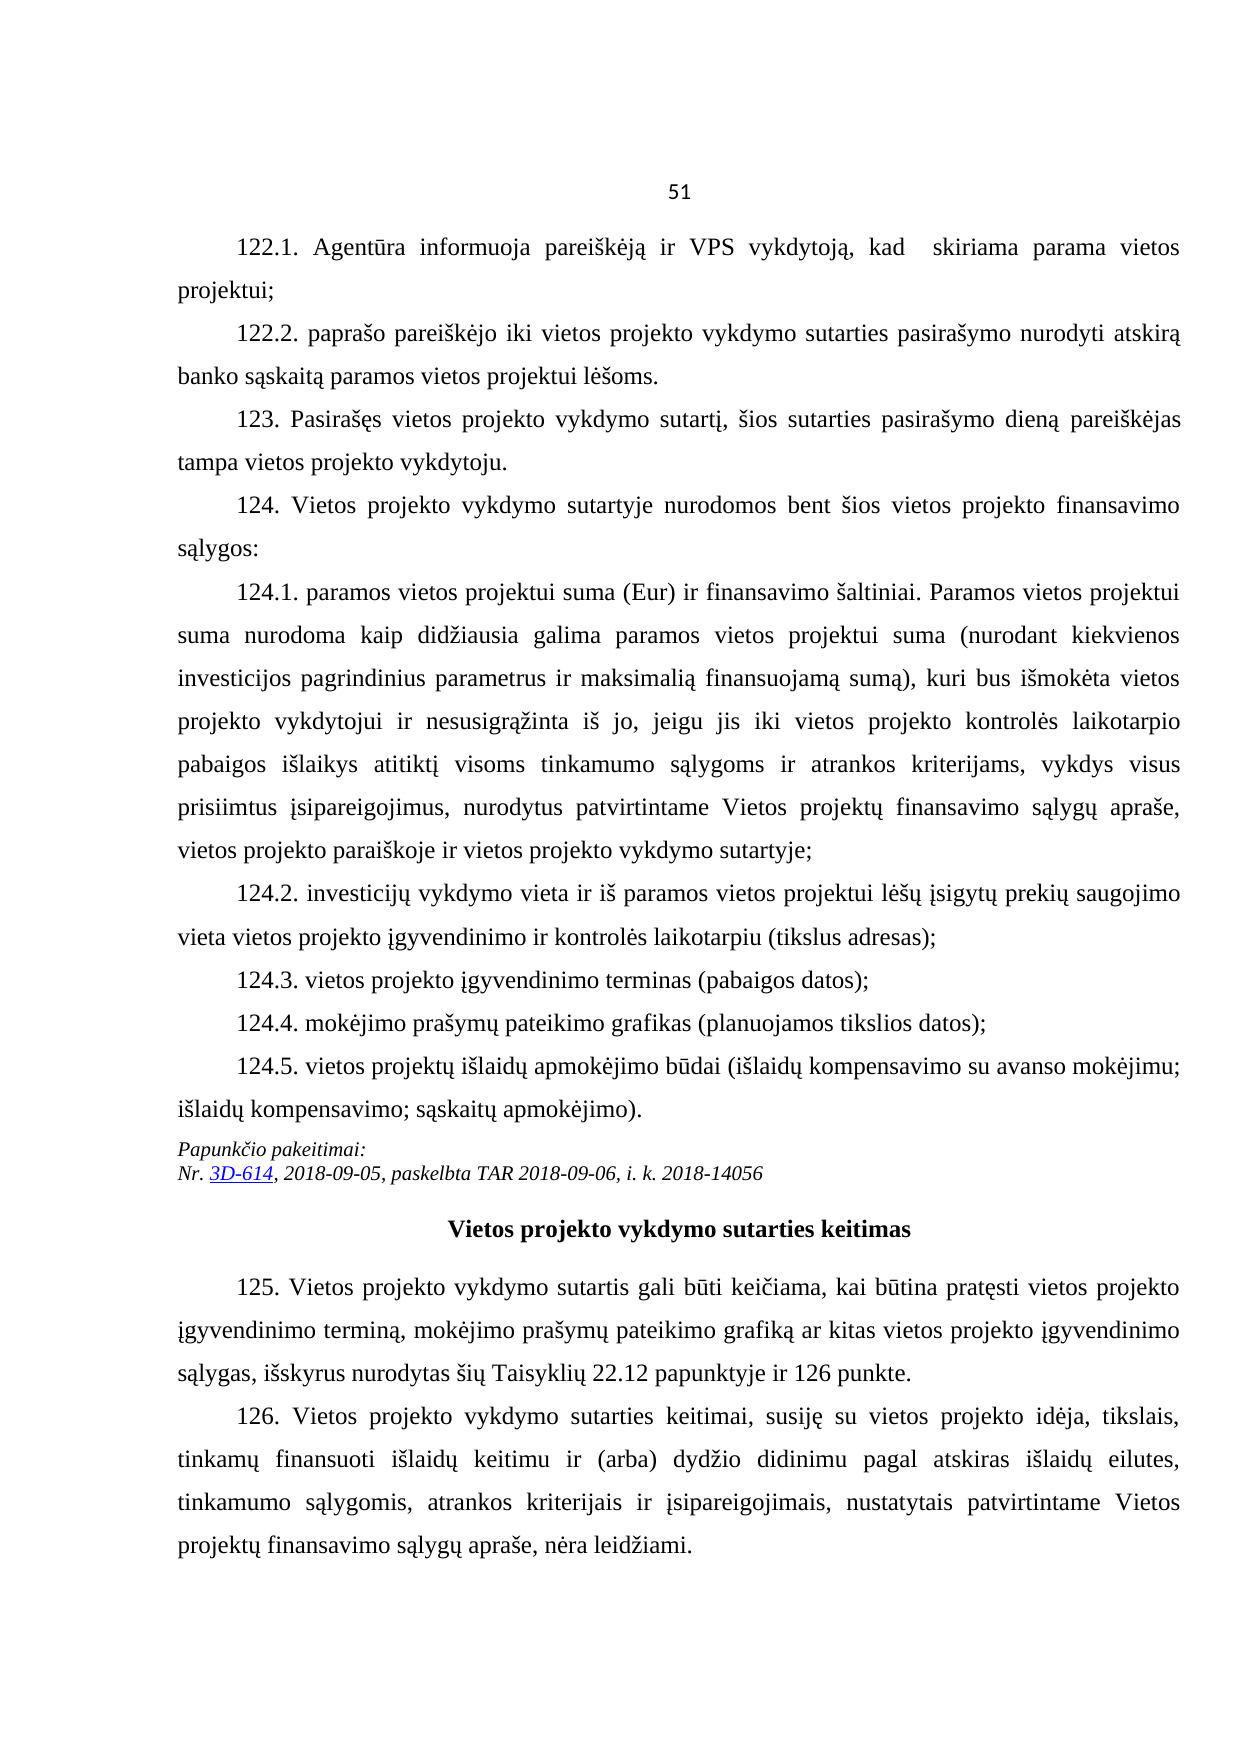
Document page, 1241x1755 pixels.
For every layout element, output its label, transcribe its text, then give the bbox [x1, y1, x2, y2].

text 124.2. investicijų vykdymo vieta ir iš paramos vietos projektui lėšų įsigytų prekių saugojimo vieta vietos projekto įgyvendinimo ir kontrolės laikotarpiu (tikslus adresas); [177, 878, 1181, 950]
text 124.1. paramos vietos projektui suma (Eur) ir finansavimo šaltiniai. Paramos vietos projektui suma nurodoma kaip didžiausia galima paramos vietos projektui suma (nurodant kiekvienos investicijos pagrindinius parametrus ir maksimalią finansuojamą sumą), kuri bus išmokėta vietos projekto vykdytojui ir nesusigrąžinta iš jo, jeigu jis iki vietos projekto kontrolės laikotarpio pabaigos išlaikys atitiktį visoms tinkamumo sąlygoms ir atrankos kriterijams, vykdys visus prisiimtus įsipareigojimus, nurodytus patvirtintame Vietos projektų finansavimo sąlygų apraše, vietos projekto paraiškoje ir vietos projekto vykdymo sutartyje; [177, 577, 1181, 864]
text 122.2. paprašo pareiškėjo iki vietos projekto vykdymo sutarties pasirašymo nurodyti atskirą banko sąskaitą paramos vietos projektui lėšoms. [177, 318, 1181, 390]
text 123. Pasirašęs vietos projekto vykdymo sutartį, šios sutarties pasirašymo dieną pareiškėjas tampa vietos projekto vykdytoju. [177, 404, 1181, 476]
text Vietos projekto vykdymo sutarties keitimas [177, 1214, 1181, 1243]
text 124.5. vietos projektų išlaidų apmokėjimo būdai (išlaidų kompensavimo su avanso mokėjimu; išlaidų kompensavimo; sąskaitų apmokėjimo). [177, 1051, 1181, 1123]
text Papunkčio pakeitimai: [177, 1137, 1181, 1161]
text Nr. 3D-614, 2018-09-05, paskelbta TAR 2018-09-06, i. k. 2018-14056 [177, 1161, 1181, 1185]
text 124.4. mokėjimo prašymų pateikimo grafikas (planuojamos tikslios datos); [177, 1008, 1181, 1037]
text 124.3. vietos projekto įgyvendinimo terminas (pabaigos datos); [177, 965, 1181, 993]
text 126. Vietos projekto vykdymo sutarties keitimai, susiję su vietos projekto idėja, tikslais, tinkamų finansuoti išlaidų keitimu ir (arba) dydžio didinimu pagal atskiras išlaidų eilutes, tinkamumo sąlygomis, atrankos kriterijais ir įsipareigojimais, nustatytais patvirtintame Vietos projektų finansavimo sąlygų apraše, nėra leidžiami. [177, 1401, 1181, 1559]
text 125. Vietos projekto vykdymo sutartis gali būti keičiama, kai būtina pratęsti vietos projekto įgyvendinimo terminą, mokėjimo prašymų pateikimo grafiką ar kitas vietos projekto įgyvendinimo sąlygas, išskyrus nurodytas šių Taisyklių 22.12 papunktyje ir 126 punkte. [177, 1272, 1181, 1387]
text 122.1. Agentūra informuoja pareiškėją ir VPS vykdytoją, kad skiriama parama vietos projektui; [177, 232, 1181, 303]
text 124. Vietos projekto vykdymo sutartyje nurodomos bent šios vietos projekto finansavimo sąlygos: [177, 490, 1181, 562]
